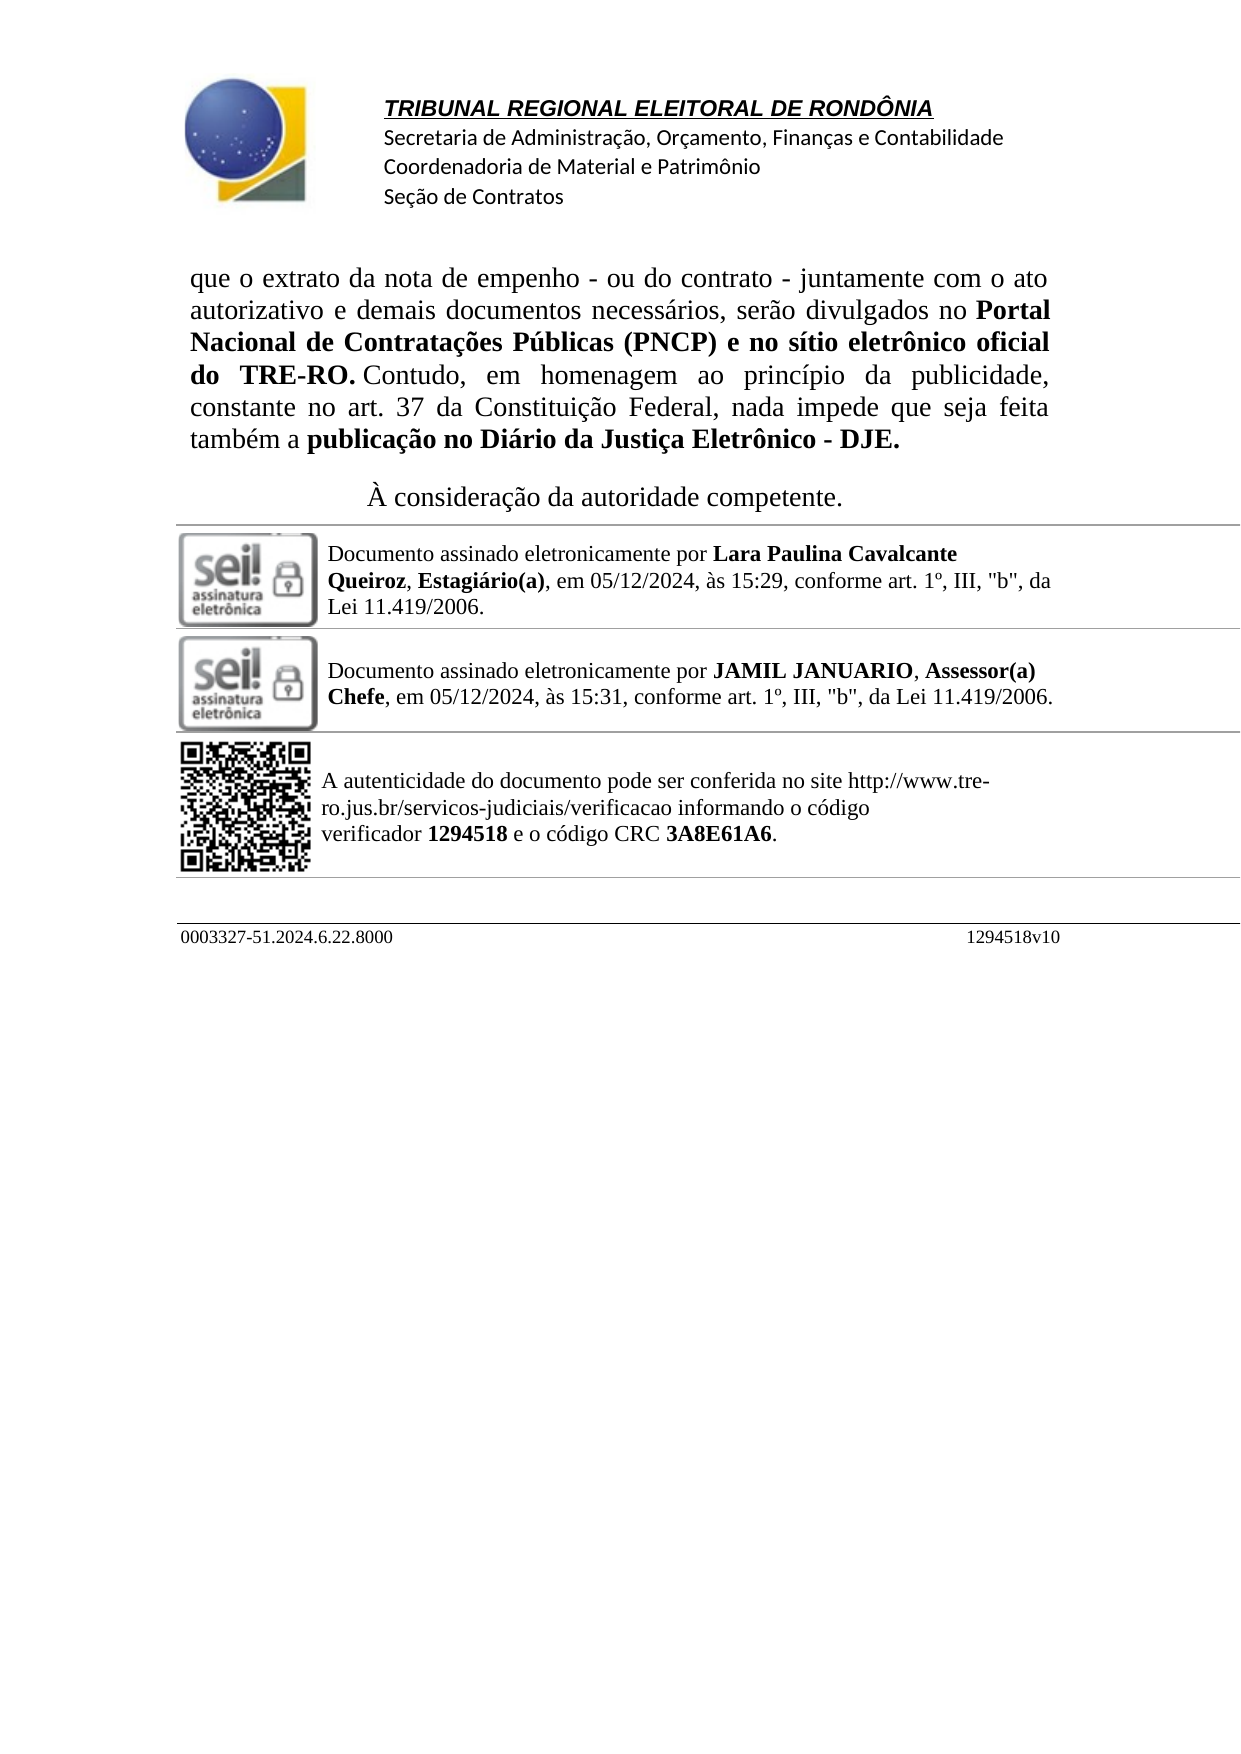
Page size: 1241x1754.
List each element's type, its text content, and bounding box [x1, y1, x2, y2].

table_header 0003327-51.2024.6.22.8000 [177, 924, 620, 951]
text que o extrato da nota de empenho - ou do contrato - juntamente com o ato autorizativo e demais documentos necessários, serão divulgados no Portal Nacional de Contratações Públicas (PNCP) e no sítio eletrônico oficial do TRE-RO. Contudo, em homenagem ao princípio da publicidade, constante no art. 37 da Constituição Federal, nada impede que seja feita também a publicação no Diário da Justiça Eletrônico - DJE. [190, 261, 1051, 455]
table_header Documento assinado eletronicamente por JAMIL JANUARIO, Assessor(a) Chefe, em 05/12/2024, às 15:31, conforme art. 1º, III, "b", da Lei 11.419/2006. [326, 635, 1063, 731]
table_header Documento assinado eletronicamente por Lara Paulina Cavalcante Queiroz, Estagiário(a), em 05/12/2024, às 15:29, conforme art. 1º, III, "b", da Lei 11.419/2006. [326, 531, 1063, 628]
table_header A autenticidade do documento pode ser conferida no site http://www.tre-ro.jus.br/servicos-judiciais/verificacao informando o código verificador 1294518 e o código CRC 3A8E61A6. [319, 738, 1063, 876]
table_header [177, 738, 319, 876]
table_header [177, 635, 326, 731]
table_header 1294518v10 [620, 924, 1063, 951]
text À consideração da autoridade competente. [190, 480, 1051, 512]
table_header [177, 531, 326, 628]
